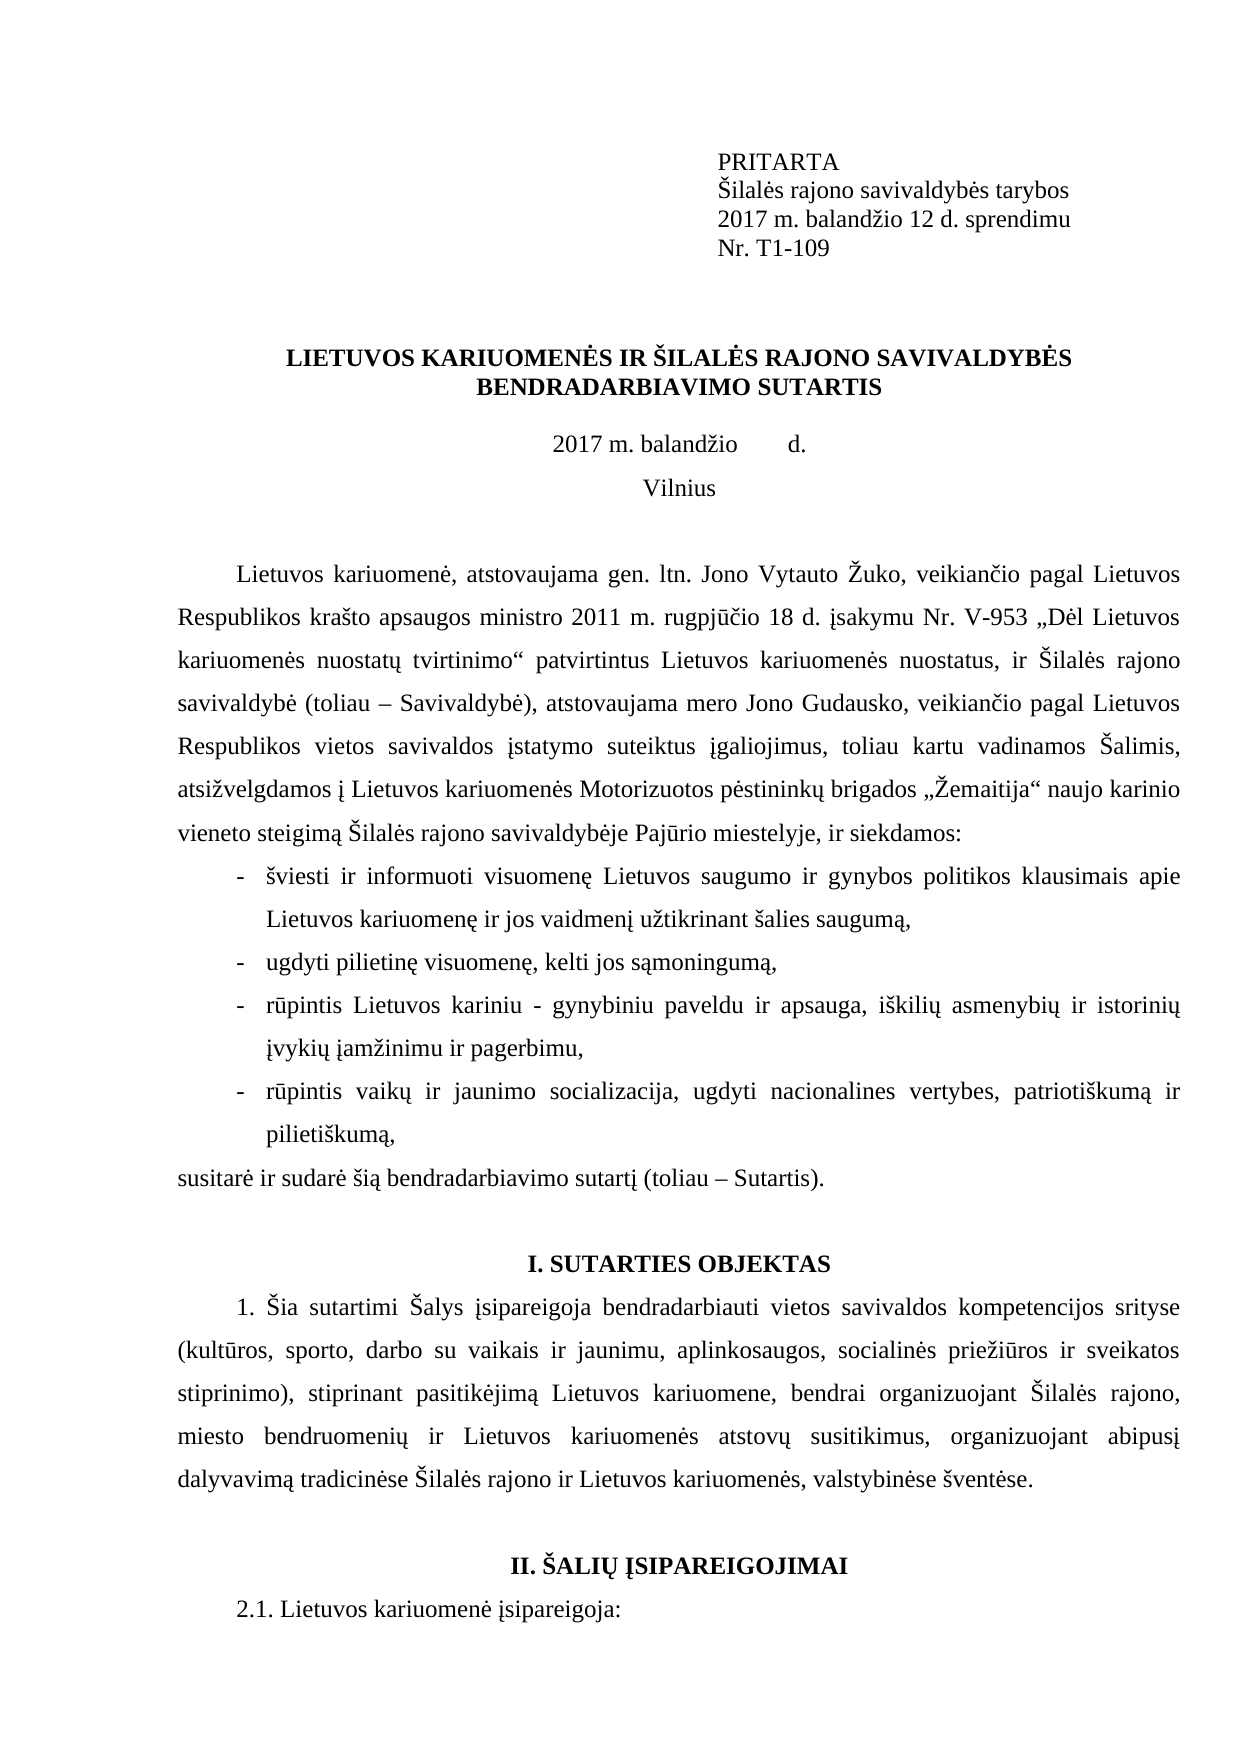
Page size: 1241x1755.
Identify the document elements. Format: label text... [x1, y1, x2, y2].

text Vilnius [177, 473, 1181, 501]
text susitarė ir sudarė šią bendradarbiavimo sutartį (toliau – Sutartis). [177, 1163, 1181, 1191]
text 2.1. Lietuvos kariuomenė įsipareigoja: [177, 1594, 1181, 1623]
text PRITARTA [717, 147, 1181, 176]
text Šilalės rajono savivaldybės tarybos [717, 176, 1181, 204]
text 2017 m. balandžio d. [177, 429, 1181, 458]
text Lietuvos kariuomenė, atstovaujama gen. ltn. Jono Vytauto Žuko, veikiančio pagal Lietuvos Respublikos krašto apsaugos ministro 2011 m. rugpjūčio 18 d. įsakymu Nr. V-953 „Dėl Lietuvos kariuomenės nuostatų tvirtinimo“ patvirtintus Lietuvos kariuomenės nuostatus, ir Šilalės rajono savivaldybė (toliau – Savivaldybė), atstovaujama mero Jono Gudausko, veikiančio pagal Lietuvos Respublikos vietos savivaldos įstatymo suteiktus įgaliojimus, toliau kartu vadinamos Šalimis, atsižvelgdamos į Lietuvos kariuomenės Motorizuotos pėstininkų brigados „Žemaitija“ naujo karinio vieneto steigimą Šilalės rajono savivaldybėje Pajūrio miestelyje, ir siekdamos: [177, 559, 1181, 846]
text Nr. T1-109 [717, 233, 1181, 262]
text 1. Šia sutartimi Šalys įsipareigoja bendradarbiauti vietos savivaldos kompetencijos srityse (kultūros, sporto, darbo su vaikais ir jaunimu, aplinkosaugos, socialinės priežiūros ir sveikatos stiprinimo), stiprinant pasitikėjimą Lietuvos kariuomene, bendrai organizuojant Šilalės rajono, miesto bendruomenių ir Lietuvos kariuomenės atstovų susitikimus, organizuojant abipusį dalyvavimą tradicinėse Šilalės rajono ir Lietuvos kariuomenės, valstybinėse šventėse. [177, 1292, 1181, 1493]
text - rūpintis vaikų ir jaunimo socializacija, ugdyti nacionalines vertybes, patriotiškumą ir pilietiškumą, [236, 1076, 1181, 1148]
text - rūpintis Lietuvos kariniu - gynybiniu paveldu ir apsauga, iškilių asmenybių ir istorinių įvykių įamžinimu ir pagerbimu, [236, 990, 1181, 1062]
text - šviesti ir informuoti visuomenę Lietuvos saugumo ir gynybos politikos klausimais apie Lietuvos kariuomenę ir jos vaidmenį užtikrinant šalies saugumą, [236, 861, 1181, 933]
text I. SUTARTIES OBJEKTAS [177, 1249, 1181, 1278]
text LIETUVOS KARIUOMENĖS IR ŠILALĖS RAJONO SAVIVALDYBĖS BENDRADARBIAVIMO SUTARTIS [177, 343, 1181, 401]
text 2017 m. balandžio 12 d. sprendimu [717, 204, 1181, 233]
text II. ŠALIŲ ĮSIPAREIGOJIMAI [177, 1551, 1181, 1579]
text - ugdyti pilietinę visuomenę, kelti jos sąmoningumą, [236, 947, 1181, 976]
